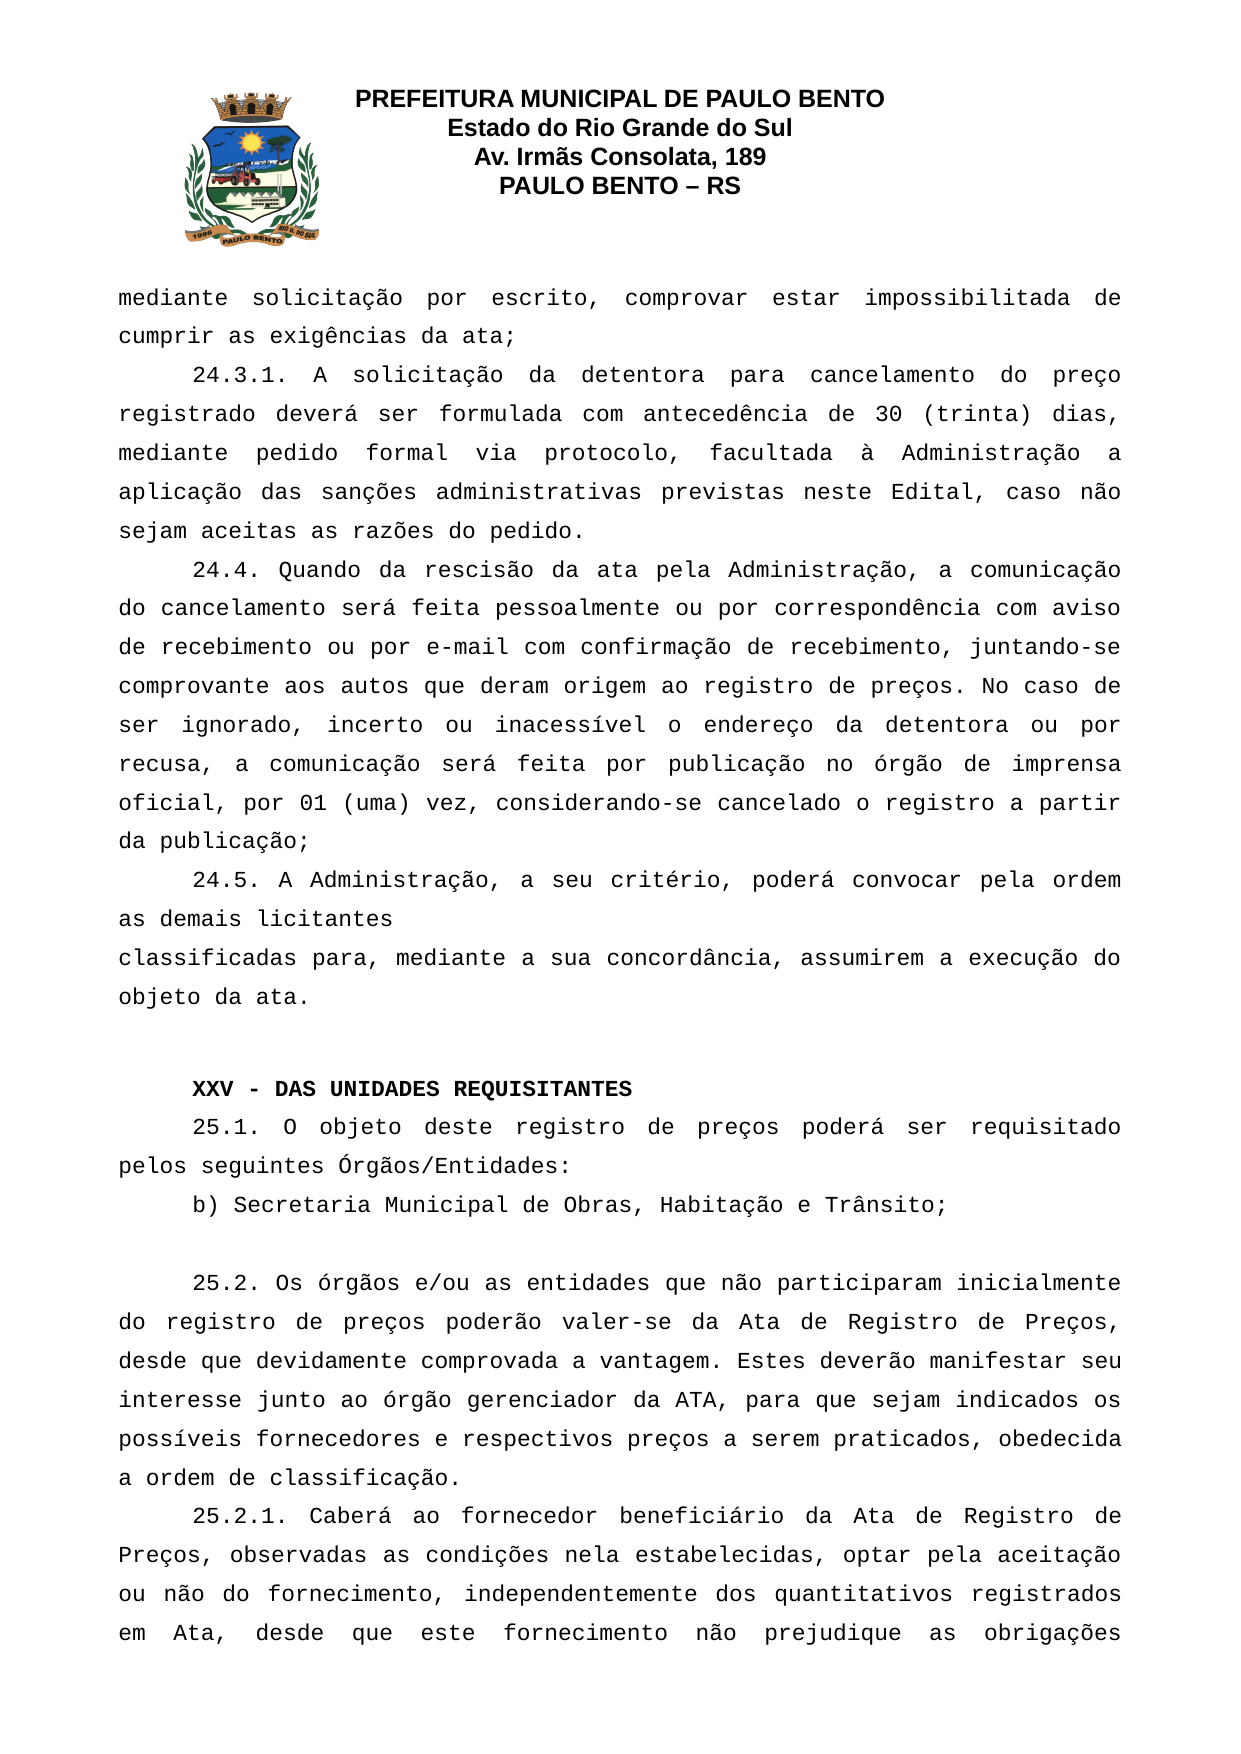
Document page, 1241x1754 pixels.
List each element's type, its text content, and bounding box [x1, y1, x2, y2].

text XXV - DAS UNIDADES REQUISITANTES [118, 1077, 1122, 1103]
text mediante solicitação por escrito, comprovar estar impossibilitada de cumprir as exigências da ata; [118, 286, 1122, 351]
text 25.1. O objeto deste registro de preços poderá ser requisitado pelos seguintes Órgãos/Entidades: [118, 1116, 1122, 1181]
text 24.5. A Administração, a seu critério, poderá convocar pela ordem as demais licitantes [118, 869, 1122, 933]
text classificadas para, mediante a sua concordância, assumirem a execução do objeto da ata. [118, 946, 1122, 1011]
text 24.4. Quando da rescisão da ata pela Administração, a comunicação do cancelamento será feita pessoalmente ou por correspondência com aviso de recebimento ou por e-mail com confirmação de recebimento, juntando-se comprovante aos autos que deram origem ao registro de preços. No caso de ser ignorado, incerto ou inacessível o endereço da detentora ou por recusa, a comunicação será feita por publicação no órgão de imprensa oficial, por 01 (uma) vez, considerando-se cancelado o registro a partir da publicação; [118, 558, 1122, 856]
text 25.2.1. Caberá ao fornecedor beneficiário da Ata de Registro de Preços, observadas as condições nela estabelecidas, optar pela aceitação ou não do fornecimento, independentemente dos quantitativos registrados em Ata, desde que este fornecimento não prejudique as obrigações [118, 1505, 1122, 1647]
picture [184, 92, 319, 247]
text 25.2. Os órgãos e/ou as entidades que não participaram inicialmente do registro de preços poderão valer-se da Ata de Registro de Preços, desde que devidamente comprovada a vantagem. Estes deverão manifestar seu interesse junto ao órgão gerenciador da ATA, para que sejam indicados os possíveis fornecedores e respectivos preços a serem praticados, obedecida a ordem de classificação. [118, 1272, 1122, 1492]
text b) Secretaria Municipal de Obras, Habitação e Trânsito; [118, 1193, 1122, 1219]
text 24.3.1. A solicitação da detentora para cancelamento do preço registrado deverá ser formulada com antecedência de 30 (trinta) dias, mediante pedido formal via protocolo, facultada à Administração a aplicação das sanções administrativas previstas neste Edital, caso não sejam aceitas as razões do pedido. [118, 364, 1122, 545]
